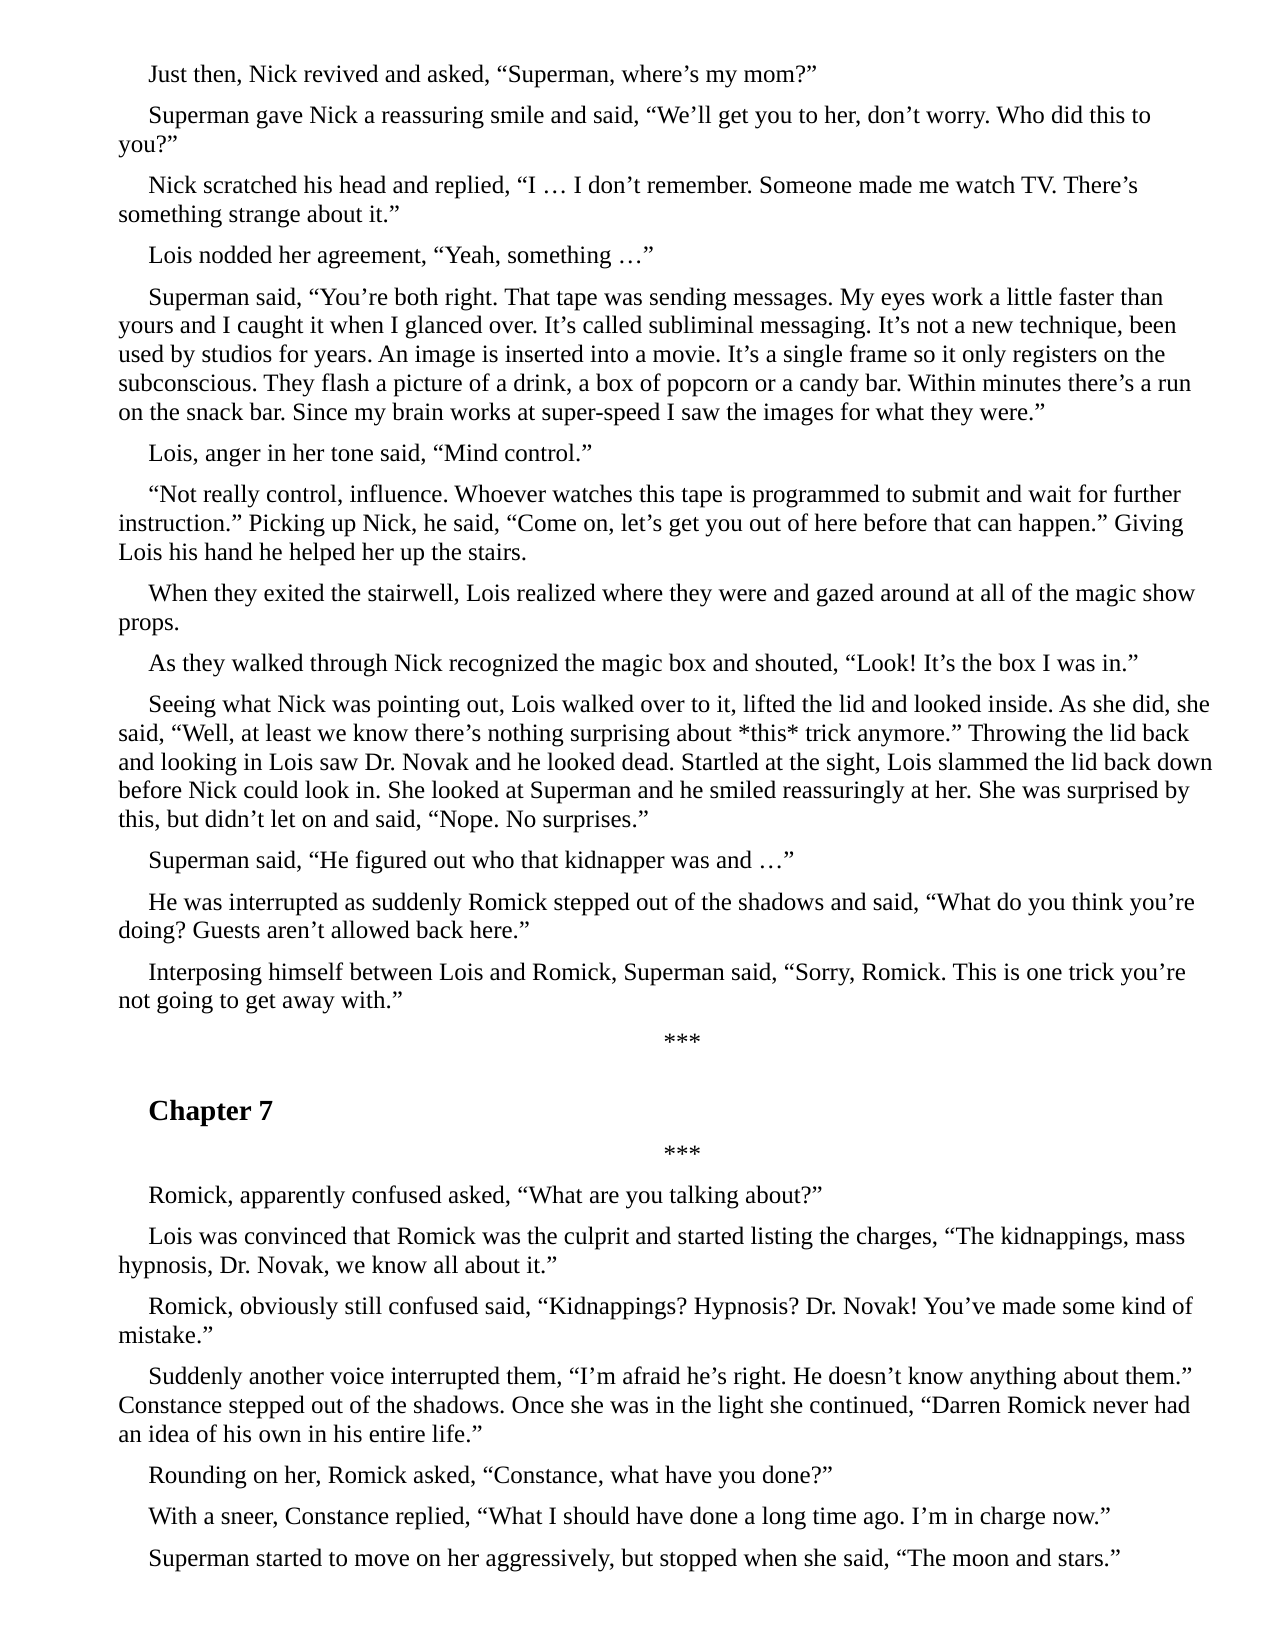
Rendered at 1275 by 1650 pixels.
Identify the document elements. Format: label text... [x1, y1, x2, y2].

text Superman started to move on her aggressively, but stopped when she said, “The moon and stars.” [118, 1543, 1216, 1571]
text Interposing himself between Lois and Romick, Superman said, “Sorry, Romick. This is one trick you’re not going to get away with.” [118, 957, 1216, 1014]
text As they walked through Nick recognized the magic box and shouted, “Look! It’s the box I was in.” [118, 648, 1216, 677]
text Superman said, “He figured out who that kidnapper was and …” [118, 845, 1216, 874]
text With a sneer, Constance replied, “What I should have done a long time ago. I’m in charge now.” [118, 1501, 1216, 1530]
text Lois nodded her agreement, “Yeah, something …” [118, 240, 1216, 269]
text Seeing what Nick was pointing out, Lois walked over to it, lifted the lid and looked inside. As she did, she said, “Well, at least we know there’s nothing surprising about *this* trick anymore.” Throwing the lid back and looking in Lois saw Dr. Novak and he looked dead. Startled at the sight, Lois slammed the lid back down before Nick could look in. She looked at Superman and he smiled reassuringly at her. She was surprised by this, but didn’t let on and said, “Nope. No surprises.” [118, 689, 1216, 833]
text Lois was convinced that Romick was the culprit and started listing the charges, “The kidnappings, mass hypnosis, Dr. Novak, we know all about it.” [118, 1221, 1216, 1279]
subtitle Chapter 7 [118, 1093, 1216, 1126]
text Lois, anger in her tone said, “Mind control.” [118, 438, 1216, 467]
text “Not really control, influence. Whoever watches this tape is programmed to submit and wait for further instruction.” Picking up Nick, he said, “Come on, let’s get you out of here before that can happen.” Giving Lois his hand he helped her up the stairs. [118, 479, 1216, 565]
text Rounding on her, Romick asked, “Constance, what have you done?” [118, 1460, 1216, 1489]
text Superman gave Nick a reassuring smile and said, “We’ll get you to her, don’t worry. Who did this to you?” [118, 100, 1216, 158]
text Just then, Nick revived and asked, “Superman, where’s my mom?” [118, 59, 1216, 88]
text *** [118, 1027, 1216, 1055]
text Romick, apparently confused asked, “What are you talking about?” [118, 1180, 1216, 1209]
text When they exited the stairwell, Lois realized where they were and gazed around at all of the magic show props. [118, 578, 1216, 635]
text Romick, obviously still confused said, “Kidnappings? Hypnosis? Dr. Novak! You’ve made some kind of mistake.” [118, 1291, 1216, 1349]
text He was interrupted as suddenly Romick stepped out of the shadows and said, “What do you think you’re doing? Guests aren’t allowed back here.” [118, 887, 1216, 944]
text *** [118, 1139, 1216, 1168]
text Superman said, “You’re both right. That tape was sending messages. My eyes work a little faster than yours and I caught it when I glanced over. It’s called subliminal messaging. It’s not a new technique, been used by studios for years. An image is inserted into a movie. It’s a single frame so it only registers on the subconscious. They flash a picture of a drink, a box of popcorn or a candy bar. Within minutes there’s a run on the snack bar. Since my brain works at super-speed I saw the images for what they were.” [118, 282, 1216, 425]
text Nick scratched his head and replied, “I … I don’t remember. Someone made me watch TV. There’s something strange about it.” [118, 170, 1216, 228]
text Suddenly another voice interrupted them, “I’m afraid he’s right. He doesn’t know anything about them.” Constance stepped out of the shadows. Once she was in the light she continued, “Darren Romick never had an idea of his own in his entire life.” [118, 1361, 1216, 1448]
